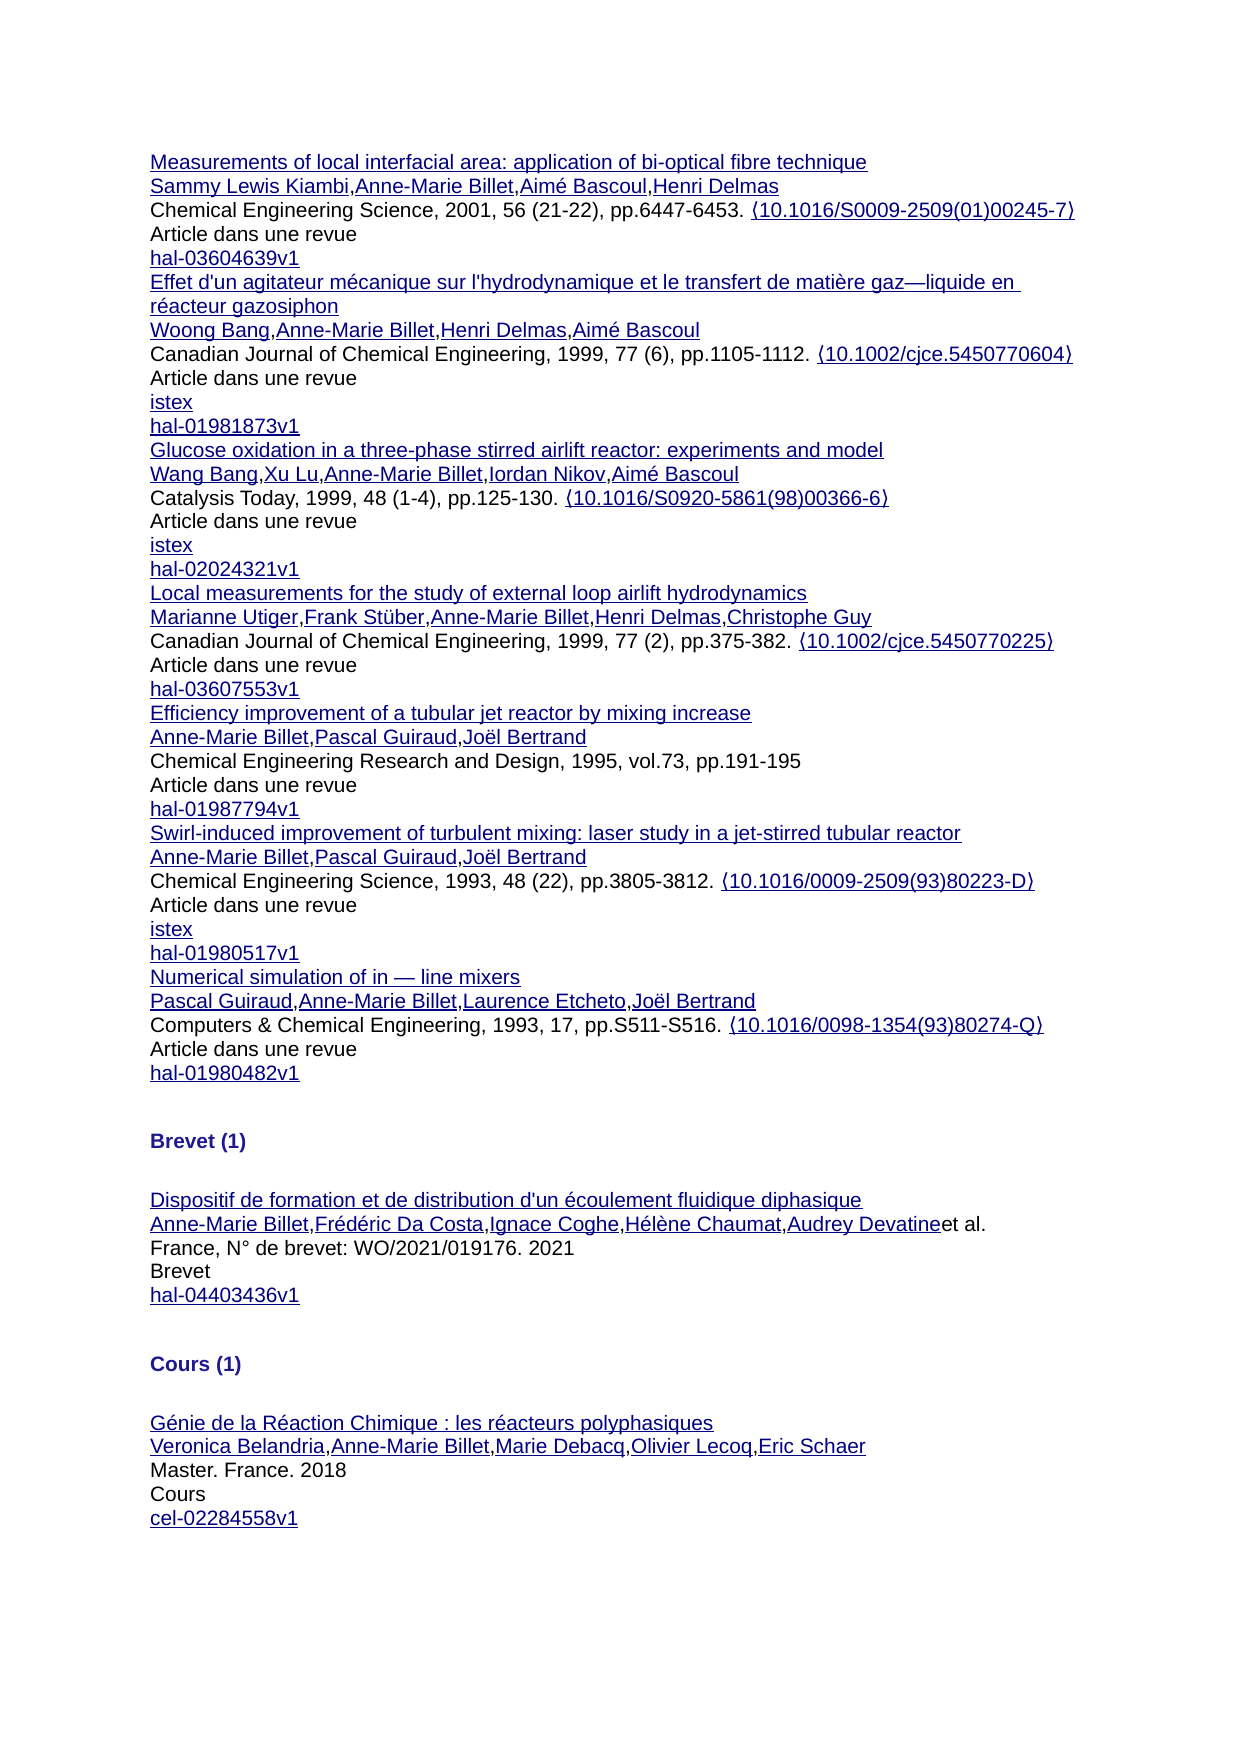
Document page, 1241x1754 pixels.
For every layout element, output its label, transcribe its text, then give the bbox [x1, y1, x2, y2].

table_cell Local measurements for the study of external loop airlift hydrodynamics Marianne Utiger,Frank Stüber,Anne-Marie Billet,Henri Delmas,Christophe Guy Canadian Journal of Chemical Engineering, 1999, 77 (2), pp.375-382. ⟨10.1002/cjce.5450770225⟩ Article dans une revue hal-03607553v1 [150, 581, 1090, 701]
table_header Dispositif de formation et de distribution d'un écoulement fluidique diphasique Anne-Marie Billet,Frédéric Da Costa,Ignace Coghe,Hélène Chaumat,Audrey Devatineet al. France, N° de brevet: WO/2021/019176. 2021 Brevet hal-04403436v1 [150, 1188, 1090, 1307]
table_header Génie de la Réaction Chimique : les réacteurs polyphasiques Veronica Belandria,Anne-Marie Billet,Marie Debacq,Olivier Lecoq,Eric Schaer Master. France. 2018 Cours cel-02284558v1 [150, 1410, 1090, 1530]
table_cell Effet d'un agitateur mécanique sur l'hydrodynamique et le transfert de matière gaz—liquide en réacteur gazosiphon Woong Bang,Anne-Marie Billet,Henri Delmas,Aimé Bascoul Canadian Journal of Chemical Engineering, 1999, 77 (6), pp.1105-1112. ⟨10.1002/cjce.5450770604⟩ Article dans une revue istex hal-01981873v1 [150, 270, 1090, 437]
subtitle Cours (1) [150, 1352, 1090, 1376]
table_cell Numerical simulation of in — line mixers Pascal Guiraud,Anne-Marie Billet,Laurence Etcheto,Joël Bertrand Computers & Chemical Engineering, 1993, 17, pp.S511-S516. ⟨10.1016/0098-1354(93)80274-Q⟩ Article dans une revue hal-01980482v1 [150, 965, 1090, 1084]
table_cell Swirl-induced improvement of turbulent mixing: laser study in a jet-stirred tubular reactor Anne-Marie Billet,Pascal Guiraud,Joël Bertrand Chemical Engineering Science, 1993, 48 (22), pp.3805-3812. ⟨10.1016/0009-2509(93)80223-D⟩ Article dans une revue istex hal-01980517v1 [150, 821, 1090, 964]
subtitle Brevet (1) [150, 1129, 1090, 1153]
table_cell Efficiency improvement of a tubular jet reactor by mixing increase Anne-Marie Billet,Pascal Guiraud,Joël Bertrand Chemical Engineering Research and Design, 1995, vol.73, pp.191-195 Article dans une revue hal-01987794v1 [150, 701, 1090, 821]
table_cell Glucose oxidation in a three-phase stirred airlift reactor: experiments and model Wang Bang,Xu Lu,Anne-Marie Billet,Iordan Nikov,Aimé Bascoul Catalysis Today, 1999, 48 (1-4), pp.125-130. ⟨10.1016/S0920-5861(98)00366-6⟩ Article dans une revue istex hal-02024321v1 [150, 438, 1090, 581]
table_cell Measurements of local interfacial area: application of bi-optical fibre technique Sammy Lewis Kiambi,Anne-Marie Billet,Aimé Bascoul,Henri Delmas Chemical Engineering Science, 2001, 56 (21-22), pp.6447-6453. ⟨10.1016/S0009-2509(01)00245-7⟩ Article dans une revue hal-03604639v1 [150, 150, 1090, 270]
